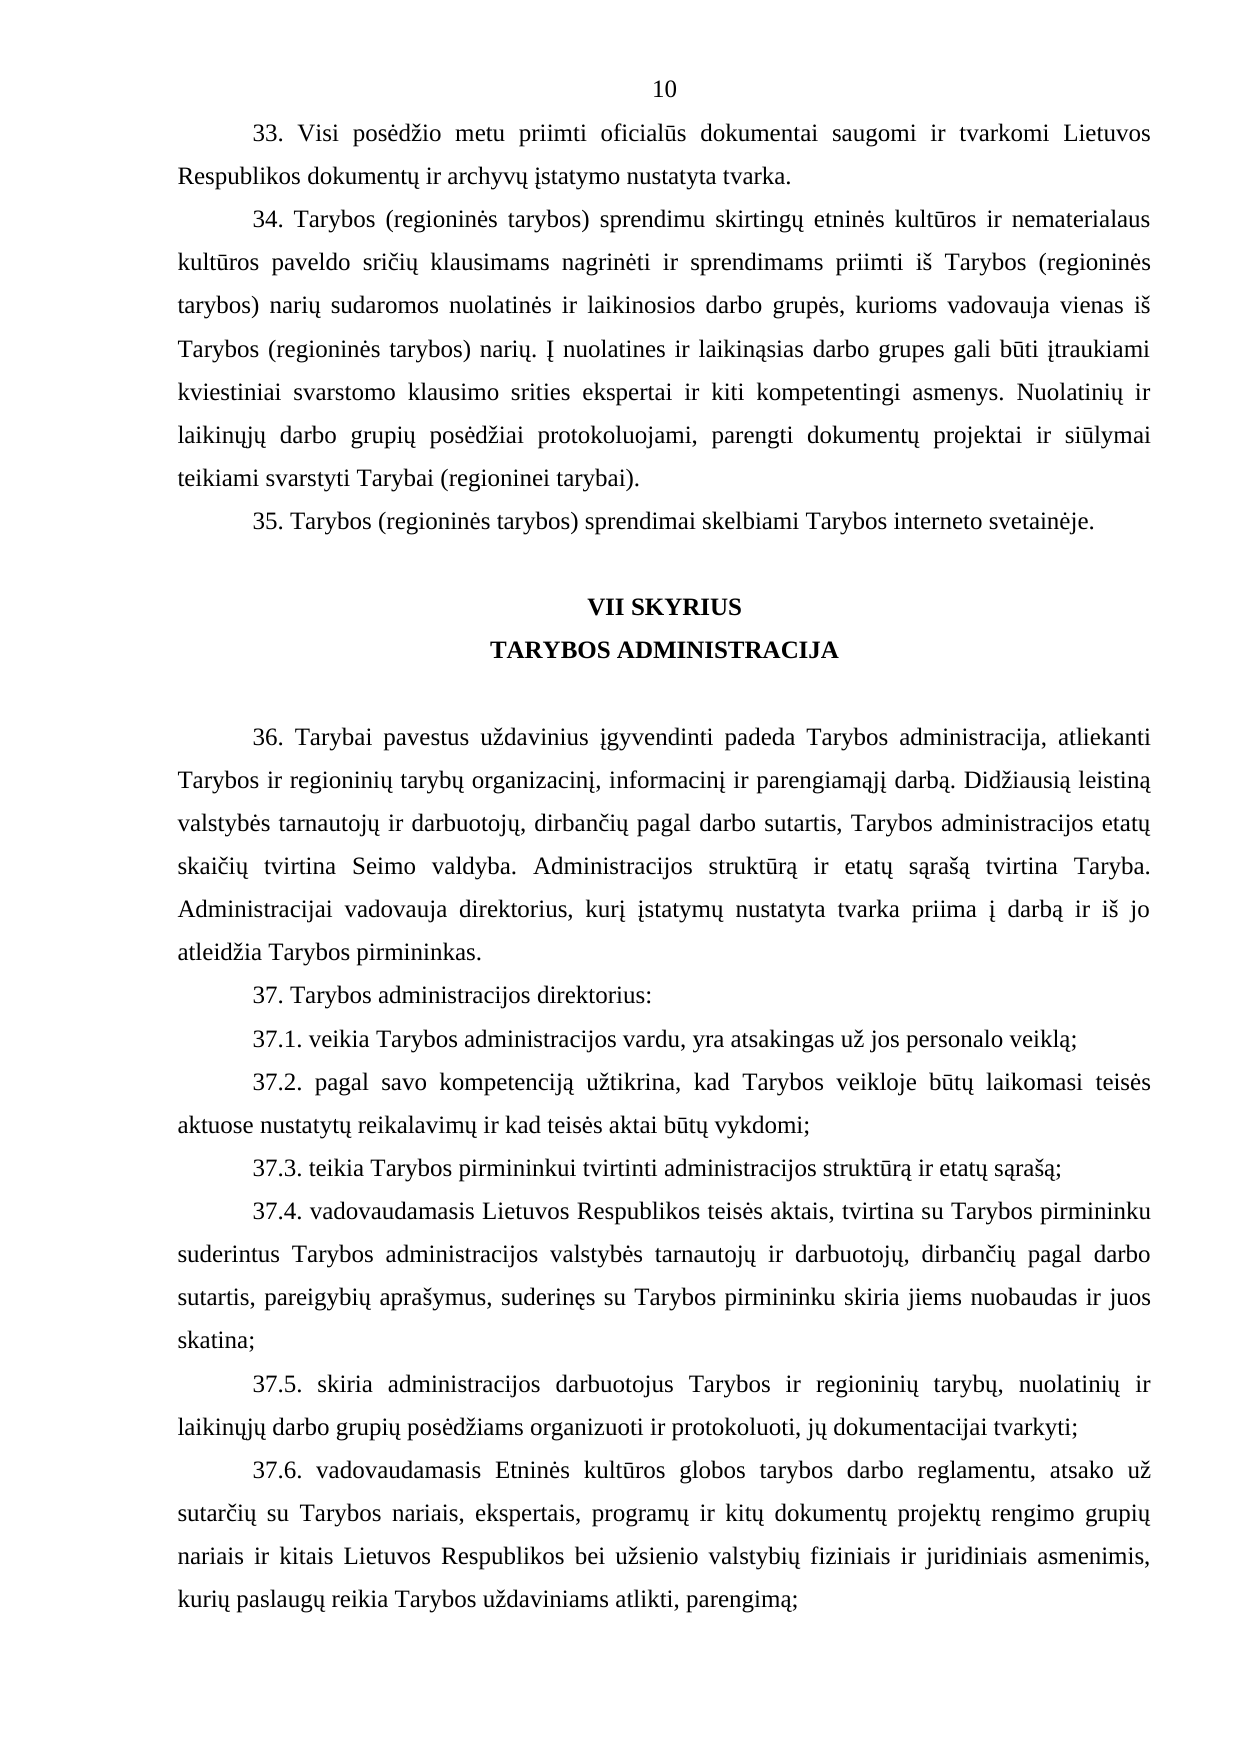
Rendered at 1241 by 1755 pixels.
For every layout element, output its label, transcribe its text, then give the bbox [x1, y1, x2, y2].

text 37.3. teikia Tarybos pirmininkui tvirtinti administracijos struktūrą ir etatų sąrašą; [177, 1153, 1152, 1182]
text 36. Tarybai pavestus uždavinius įgyvendinti padeda Tarybos administracija, atliekanti Tarybos ir regioninių tarybų organizacinį, informacinį ir parengiamąjį darbą. Didžiausią leistiną valstybės tarnautojų ir darbuotojų, dirbančių pagal darbo sutartis, Tarybos administracijos etatų skaičių tvirtina Seimo valdyba. Administracijos struktūrą ir etatų sąrašą tvirtina Taryba. Administracijai vadovauja direktorius, kurį įstatymų nustatyta tvarka priima į darbą ir iš jo atleidžia Tarybos pirmininkas. [177, 722, 1152, 966]
text Tarybos administracija [177, 636, 1152, 664]
text 37. Tarybos administracijos direktorius: [177, 981, 1152, 1009]
text 34. Tarybos (regioninės tarybos) sprendimu skirtingų etninės kultūros ir nematerialaus kultūros paveldo sričių klausimams nagrinėti ir sprendimams priimti iš Tarybos (regioninės tarybos) narių sudaromos nuolatinės ir laikinosios darbo grupės, kurioms vadovauja vienas iš Tarybos (regioninės tarybos) narių. Į nuolatines ir laikinąsias darbo grupes gali būti įtraukiami kviestiniai svarstomo klausimo srities ekspertai ir kiti kompetentingi asmenys. Nuolatinių ir laikinųjų darbo grupių posėdžiai protokoluojami, parengti dokumentų projektai ir siūlymai teikiami svarstyti Tarybai (regioninei tarybai). [177, 204, 1152, 492]
text 37.5. skiria administracijos darbuotojus Tarybos ir regioninių tarybų, nuolatinių ir laikinųjų darbo grupių posėdžiams organizuoti ir protokoluoti, jų dokumentacijai tvarkyti; [177, 1369, 1152, 1441]
text 37.1. veikia Tarybos administracijos vardu, yra atsakingas už jos personalo veiklą; [177, 1024, 1152, 1052]
text 37.6. vadovaudamasis Etninės kultūros globos tarybos darbo reglamentu, atsako už sutarčių su Tarybos nariais, ekspertais, programų ir kitų dokumentų projektų rengimo grupių nariais ir kitais Lietuvos Respublikos bei užsienio valstybių fiziniais ir juridiniais asmenimis, kurių paslaugų reikia Tarybos uždaviniams atlikti, parengimą; [177, 1455, 1152, 1613]
text VII SKYRIUS [177, 592, 1152, 621]
text 33. Visi posėdžio metu priimti oficialūs dokumentai saugomi ir tvarkomi Lietuvos Respublikos dokumentų ir archyvų įstatymo nustatyta tvarka. [177, 118, 1152, 190]
text 37.2. pagal savo kompetenciją užtikrina, kad Tarybos veikloje būtų laikomasi teisės aktuose nustatytų reikalavimų ir kad teisės aktai būtų vykdomi; [177, 1067, 1152, 1139]
text 35. Tarybos (regioninės tarybos) sprendimai skelbiami Tarybos interneto svetainėje. [177, 506, 1152, 535]
text 37.4. vadovaudamasis Lietuvos Respublikos teisės aktais, tvirtina su Tarybos pirmininku suderintus Tarybos administracijos valstybės tarnautojų ir darbuotojų, dirbančių pagal darbo sutartis, pareigybių aprašymus, suderinęs su Tarybos pirmininku skiria jiems nuobaudas ir juos skatina; [177, 1196, 1152, 1354]
